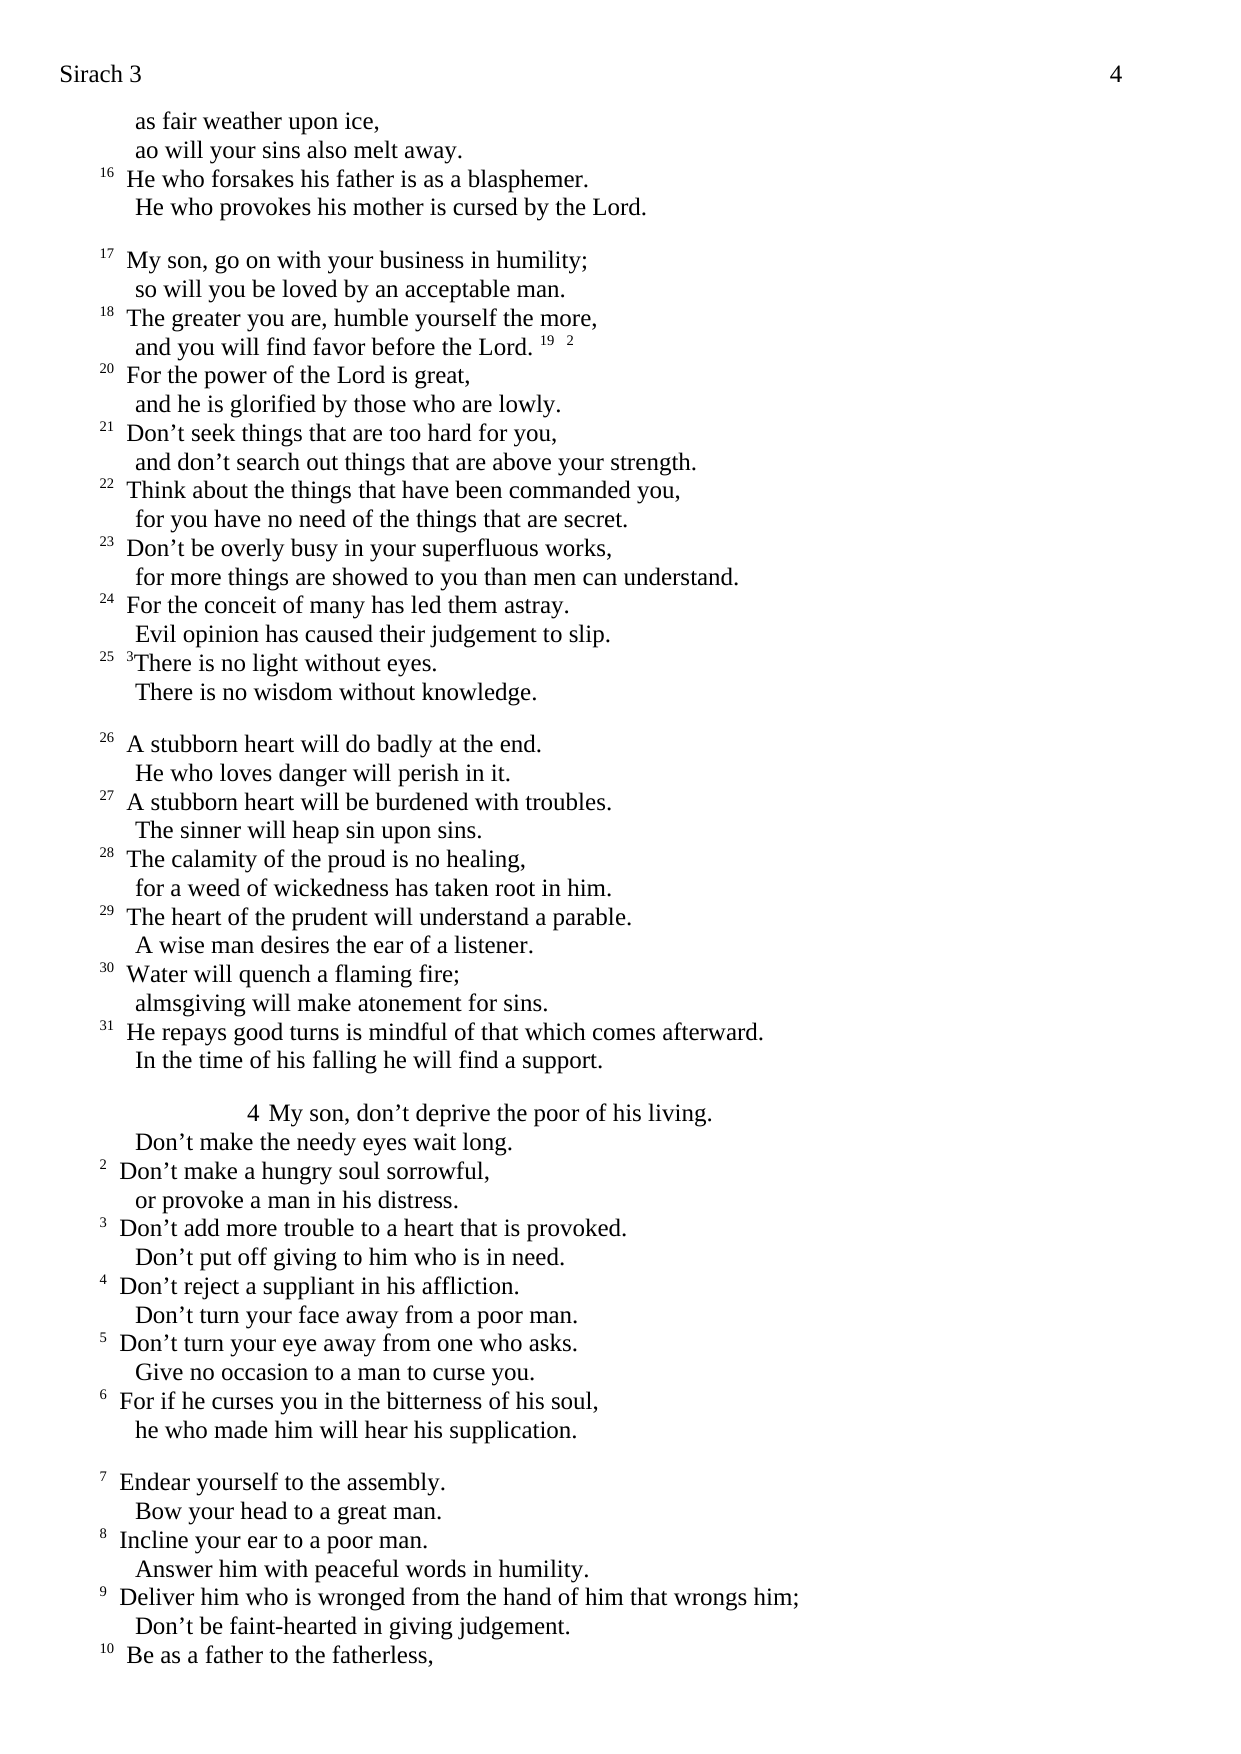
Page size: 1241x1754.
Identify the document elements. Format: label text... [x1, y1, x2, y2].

text 17 My son, go on with your business in humility; [99, 245, 1122, 274]
text In the time of his falling he will find a support. [135, 1046, 1122, 1074]
text or provoke a man in his distress. [135, 1185, 1122, 1213]
text The sinner will heap sin upon sins. [135, 816, 1122, 844]
text ao will your sins also melt away. [135, 135, 1122, 164]
text almsgiving will make atonement for sins. [135, 988, 1122, 1017]
text Don’t put off giving to him who is in need. [135, 1242, 1122, 1271]
text 23 Don’t be overly busy in your superfluous works, [99, 533, 1122, 562]
text 27 A stubborn heart will be burdened with troubles. [99, 787, 1122, 816]
text 29 The heart of the prudent will understand a parable. [99, 902, 1122, 931]
text He who provokes his mother is cursed by the Lord. [135, 192, 1122, 221]
text for more things are showed to you than men can understand. [135, 562, 1122, 590]
text 2 Don’t make a hungry soul sorrowful, [99, 1156, 1122, 1185]
text 26 A stubborn heart will do badly at the end. [99, 729, 1122, 758]
text Don’t turn your face away from a poor man. [135, 1300, 1122, 1328]
text for you have no need of the things that are secret. [135, 504, 1122, 533]
text Don’t be faint-hearted in giving judgement. [135, 1611, 1122, 1640]
text Evil opinion has caused their judgement to slip. [135, 619, 1122, 648]
text so will you be loved by an acceptable man. [135, 274, 1122, 303]
text 10 Be as a father to the fatherless, [99, 1640, 1122, 1669]
text He who loves danger will perish in it. [135, 758, 1122, 787]
text 3 Don’t add more trouble to a heart that is provoked. [99, 1213, 1122, 1242]
text 16 He who forsakes his father is as a blasphemer. [99, 164, 1122, 192]
text Bow your head to a great man. [135, 1496, 1122, 1525]
text Give no occasion to a man to curse you. [135, 1357, 1122, 1386]
text 31 He repays good turns is mindful of that which comes afterward. [99, 1017, 1122, 1046]
text for a weed of wickedness has taken root in him. [135, 873, 1122, 902]
text 8 Incline your ear to a poor man. [99, 1525, 1122, 1554]
text 25 3There is no light without eyes. [99, 648, 1122, 677]
text 9 Deliver him who is wronged from the hand of him that wrongs him; [99, 1582, 1122, 1611]
text he who made him will hear his supplication. [135, 1415, 1122, 1443]
text 20 For the power of the Lord is great, [99, 360, 1122, 389]
text A wise man desires the ear of a listener. [135, 931, 1122, 959]
text Answer him with peaceful words in humility. [135, 1554, 1122, 1582]
text and don’t search out things that are above your strength. [135, 447, 1122, 475]
text as fair weather upon ice, [135, 106, 1122, 135]
text 6 For if he curses you in the bitterness of his soul, [99, 1386, 1122, 1415]
text 24 For the conceit of many has led them astray. [99, 590, 1122, 619]
text 22 Think about the things that have been commanded you, [99, 475, 1122, 504]
text There is no wisdom without knowledge. [135, 677, 1122, 705]
text 18 The greater you are, humble yourself the more, [99, 303, 1122, 332]
text and you will find favor before the Lord. 19 2 [135, 332, 1122, 360]
text and he is glorified by those who are lowly. [135, 389, 1122, 418]
text 30 Water will quench a flaming fire; [99, 959, 1122, 988]
text 4My son, don’t deprive the poor of his living. [247, 1098, 1122, 1127]
text 7 Endear yourself to the assembly. [99, 1467, 1122, 1496]
text 4 Don’t reject a suppliant in his affliction. [99, 1271, 1122, 1300]
text 21 Don’t seek things that are too hard for you, [99, 418, 1122, 447]
text 28 The calamity of the proud is no healing, [99, 844, 1122, 873]
text Don’t make the needy eyes wait long. [135, 1127, 1122, 1156]
text 5 Don’t turn your eye away from one who asks. [99, 1328, 1122, 1357]
